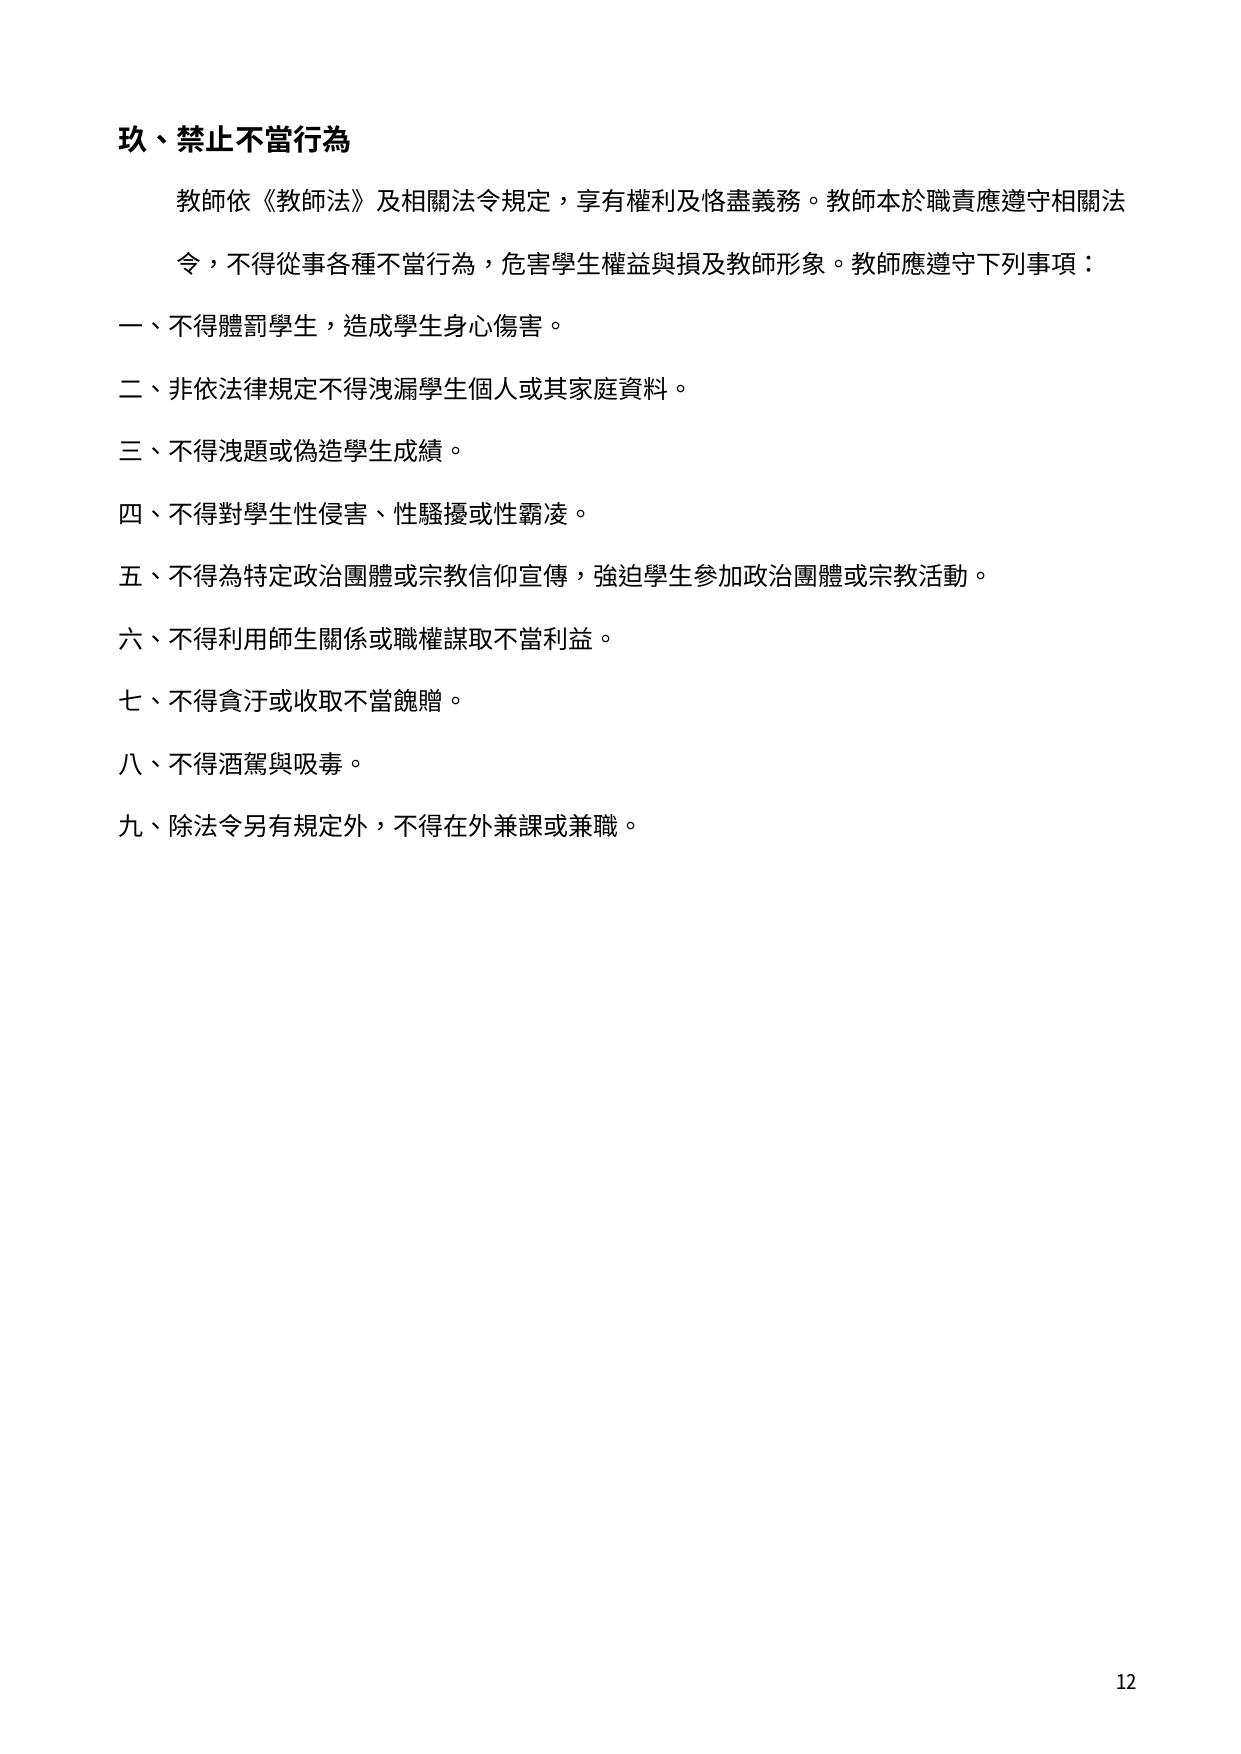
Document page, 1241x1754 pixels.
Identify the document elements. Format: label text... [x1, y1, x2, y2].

text 教師依《教師法》及相關法令規定，享有權利及恪盡義務。教師本於職責應遵守相關法令，不得從事各種不當行為，危害學生權益與損及教師形象。教師應遵守下列事項： [176, 158, 1137, 283]
text 九、除法令另有規定外，不得在外兼課或兼職。 [118, 783, 1137, 846]
text 二、非依法律規定不得洩漏學生個人或其家庭資料。 [118, 346, 1137, 408]
text 三、不得洩題或偽造學生成績。 [118, 408, 1137, 471]
text 五、不得為特定政治團體或宗教信仰宣傳，強迫學生參加政治團體或宗教活動。 [118, 533, 1137, 596]
text 八、不得酒駕與吸毒。 [118, 721, 1137, 783]
text 六、不得利用師生關係或職權謀取不當利益。 [118, 596, 1137, 658]
text 一、不得體罰學生，造成學生身心傷害。 [118, 283, 1137, 346]
text 四、不得對學生性侵害、性騷擾或性霸凌。 [118, 471, 1137, 533]
text 七、不得貪汙或收取不當餽贈。 [118, 658, 1137, 721]
text 玖、禁止不當行為 [118, 96, 1137, 158]
